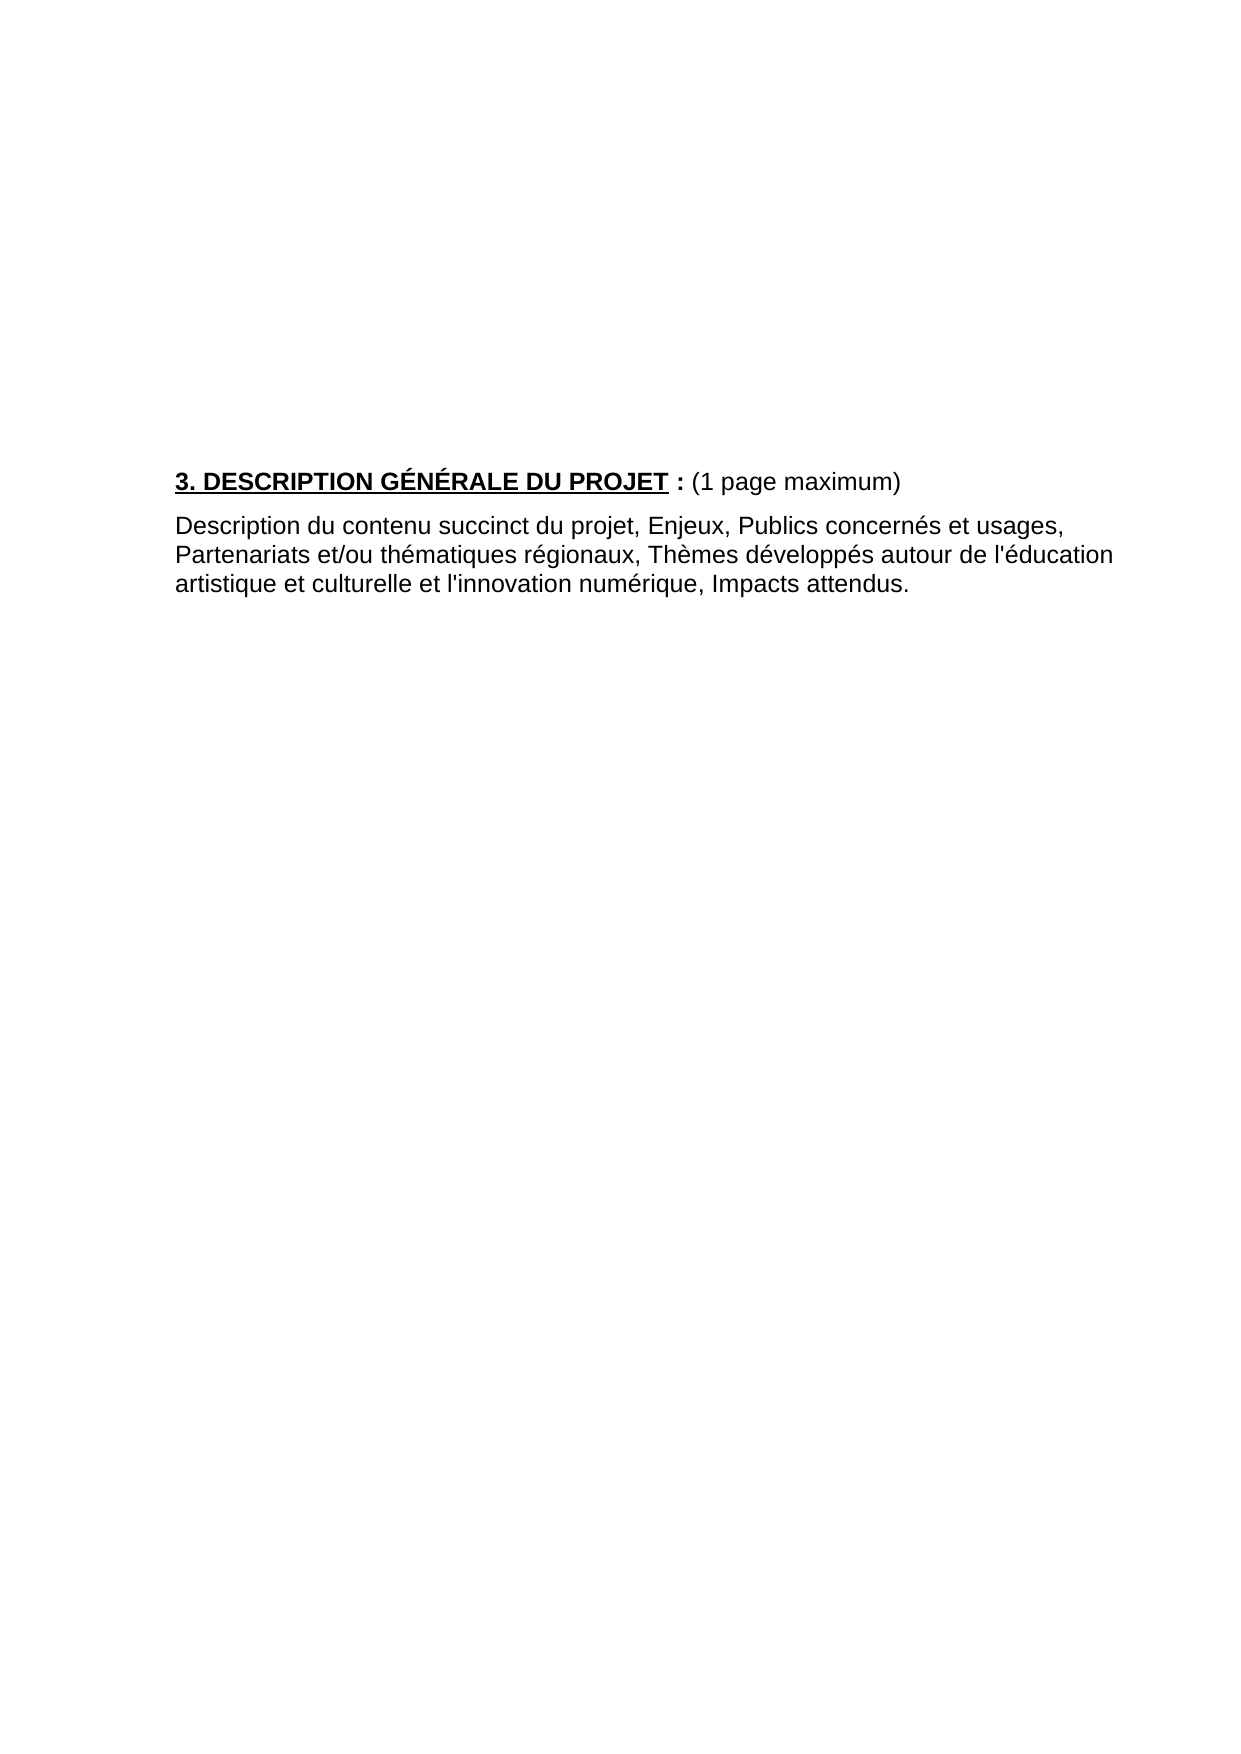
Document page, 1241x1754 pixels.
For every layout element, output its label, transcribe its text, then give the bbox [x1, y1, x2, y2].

text 3. DESCRIPTION GÉNÉRALE DU PROJET : (1 page maximum) [175, 467, 1120, 496]
text Description du contenu succinct du projet, Enjeux, Publics concernés et usages, Partenariats et/ou thématiques régionaux, Thèmes développés autour de l'éducation artistique et culturelle et l'innovation numérique, Impacts attendus. [175, 511, 1120, 598]
